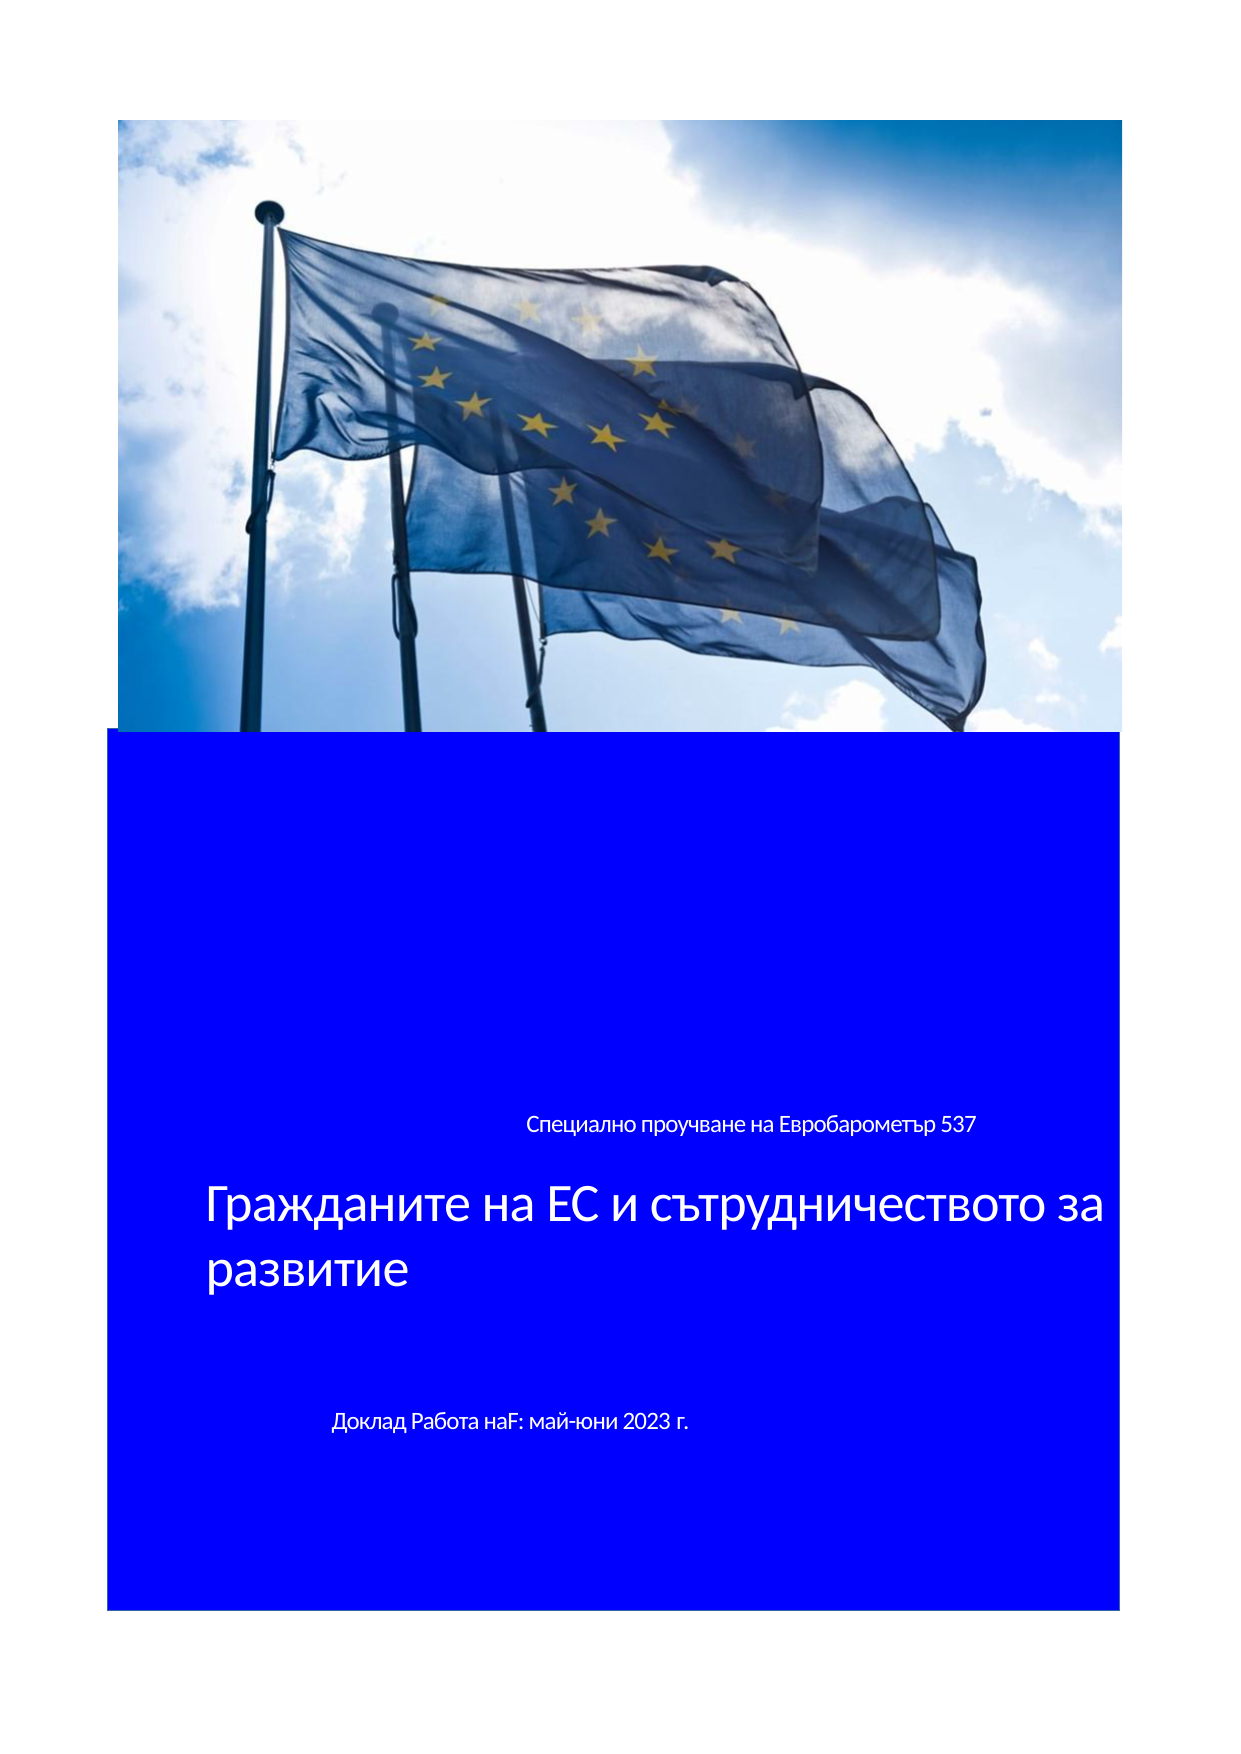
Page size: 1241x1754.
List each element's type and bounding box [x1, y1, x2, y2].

picture [118, 120, 1123, 732]
